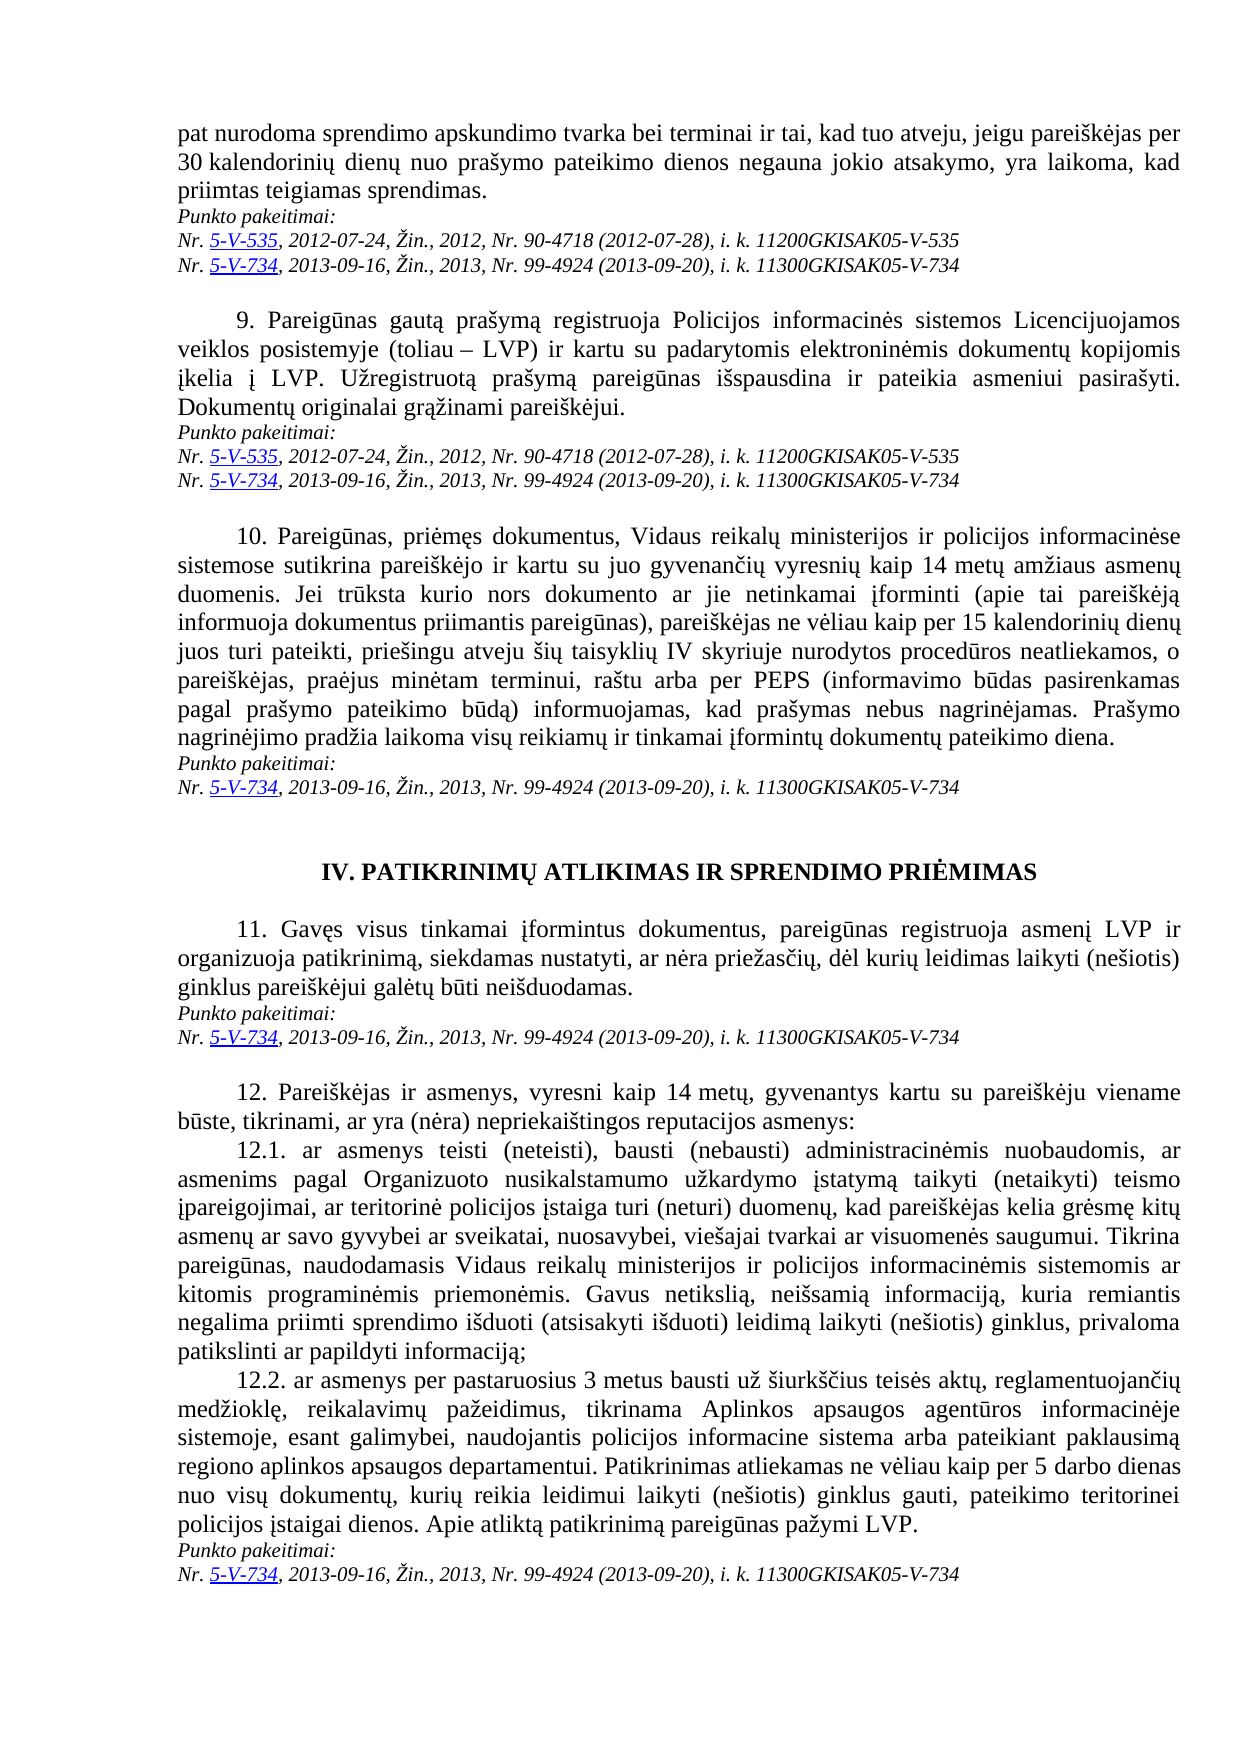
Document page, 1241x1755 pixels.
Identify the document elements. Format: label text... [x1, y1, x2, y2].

text 11. Gavęs visus tinkamai įformintus dokumentus, pareigūnas registruoja asmenį LVP ir organizuoja patikrinimą, siekdamas nustatyti, ar nėra priežasčių, dėl kurių leidimas laikyti (nešiotis) ginklus pareiškėjui galėtų būti neišduodamas. [177, 914, 1181, 1001]
text 10. Pareigūnas, priėmęs dokumentus, Vidaus reikalų ministerijos ir policijos informacinėse sistemose sutikrina pareiškėjo ir kartu su juo gyvenančių vyresnių kaip 14 metų amžiaus asmenų duomenis. Jei trūksta kurio nors dokumento ar jie netinkamai įforminti (apie tai pareiškėją informuoja dokumentus priimantis pareigūnas), pareiškėjas ne vėliau kaip per 15 kalendorinių dienų juos turi pateikti, priešingu atveju šių taisyklių IV skyriuje nurodytos procedūros neatliekamos, o pareiškėjas, praėjus minėtam terminui, raštu arba per PEPS (informavimo būdas pasirenkamas pagal prašymo pateikimo būdą) informuojamas, kad prašymas nebus nagrinėjamas. Prašymo nagrinėjimo pradžia laikoma visų reikiamų ir tinkamai įformintų dokumentų pateikimo diena. [177, 521, 1181, 751]
text Punkto pakeitimai: [177, 1537, 1181, 1562]
text Nr. 5-V-734, 2013-09-16, Žin., 2013, Nr. 99-4924 (2013-09-20), i. k. 11300GKISAK05-V-734 [177, 1562, 1181, 1586]
text Nr. 5-V-734, 2013-09-16, Žin., 2013, Nr. 99-4924 (2013-09-20), i. k. 11300GKISAK05-V-734 [177, 252, 1181, 277]
text Nr. 5-V-535, 2012-07-24, Žin., 2012, Nr. 90-4718 (2012-07-28), i. k. 11200GKISAK05-V-535 [177, 444, 1181, 468]
text pat nurodoma sprendimo apskundimo tvarka bei terminai ir tai, kad tuo atveju, jeigu pareiškėjas per 30 kalendorinių dienų nuo prašymo pateikimo dienos negauna jokio atsakymo, yra laikoma, kad priimtas teigiamas sprendimas. [177, 118, 1181, 204]
text 12.1. ar asmenys teisti (neteisti), bausti (nebausti) administracinėmis nuobaudomis, ar asmenims pagal Organizuoto nusikalstamumo užkardymo įstatymą taikyti (netaikyti) teismo įpareigojimai, ar teritorinė policijos įstaiga turi (neturi) duomenų, kad pareiškėjas kelia grėsmę kitų asmenų ar savo gyvybei ar sveikatai, nuosavybei, viešajai tvarkai ar visuomenės saugumui. Tikrina pareigūnas, naudodamasis Vidaus reikalų ministerijos ir policijos informacinėmis sistemomis ar kitomis programinėmis priemonėmis. Gavus netikslią, neišsamią informaciją, kuria remiantis negalima priimti sprendimo išduoti (atsisakyti išduoti) leidimą laikyti (nešiotis) ginklus, privaloma patikslinti ar papildyti informaciją; [177, 1135, 1181, 1365]
text Punkto pakeitimai: [177, 420, 1181, 444]
text 9. Pareigūnas gautą prašymą registruoja Policijos informacinės sistemos Licencijuojamos veiklos posistemyje (toliau – LVP) ir kartu su padarytomis elektroninėmis dokumentų kopijomis įkelia į LVP. Užregistruotą prašymą pareigūnas išspausdina ir pateikia asmeniui pasirašyti. Dokumentų originalai grąžinami pareiškėjui. [177, 305, 1181, 420]
text Nr. 5-V-734, 2013-09-16, Žin., 2013, Nr. 99-4924 (2013-09-20), i. k. 11300GKISAK05-V-734 [177, 1025, 1181, 1049]
text 12.2. ar asmenys per pastaruosius 3 metus bausti už šiurkščius teisės aktų, reglamentuojančių medžioklę, reikalavimų pažeidimus, tikrinama Aplinkos apsaugos agentūros informacinėje sistemoje, esant galimybei, naudojantis policijos informacine sistema arba pateikiant paklausimą regiono aplinkos apsaugos departamentui. Patikrinimas atliekamas ne vėliau kaip per 5 darbo dienas nuo visų dokumentų, kurių reikia leidimui laikyti (nešiotis) ginklus gauti, pateikimo teritorinei policijos įstaigai dienos. Apie atliktą patikrinimą pareigūnas pažymi LVP. [177, 1365, 1181, 1537]
text Punkto pakeitimai: [177, 1001, 1181, 1025]
text Nr. 5-V-535, 2012-07-24, Žin., 2012, Nr. 90-4718 (2012-07-28), i. k. 11200GKISAK05-V-535 [177, 228, 1181, 252]
text Nr. 5-V-734, 2013-09-16, Žin., 2013, Nr. 99-4924 (2013-09-20), i. k. 11300GKISAK05-V-734 [177, 468, 1181, 492]
text Punkto pakeitimai: [177, 751, 1181, 775]
text 12. Pareiškėjas ir asmenys, vyresni kaip 14 metų, gyvenantys kartu su pareiškėju viename būste, tikrinami, ar yra (nėra) nepriekaištingos reputacijos asmenys: [177, 1077, 1181, 1135]
text IV. PATIKRINIMŲ ATLIKIMAS IR SPRENDIMO PRIĖMIMAS [177, 857, 1181, 886]
text Punkto pakeitimai: [177, 204, 1181, 228]
text Nr. 5-V-734, 2013-09-16, Žin., 2013, Nr. 99-4924 (2013-09-20), i. k. 11300GKISAK05-V-734 [177, 775, 1181, 799]
